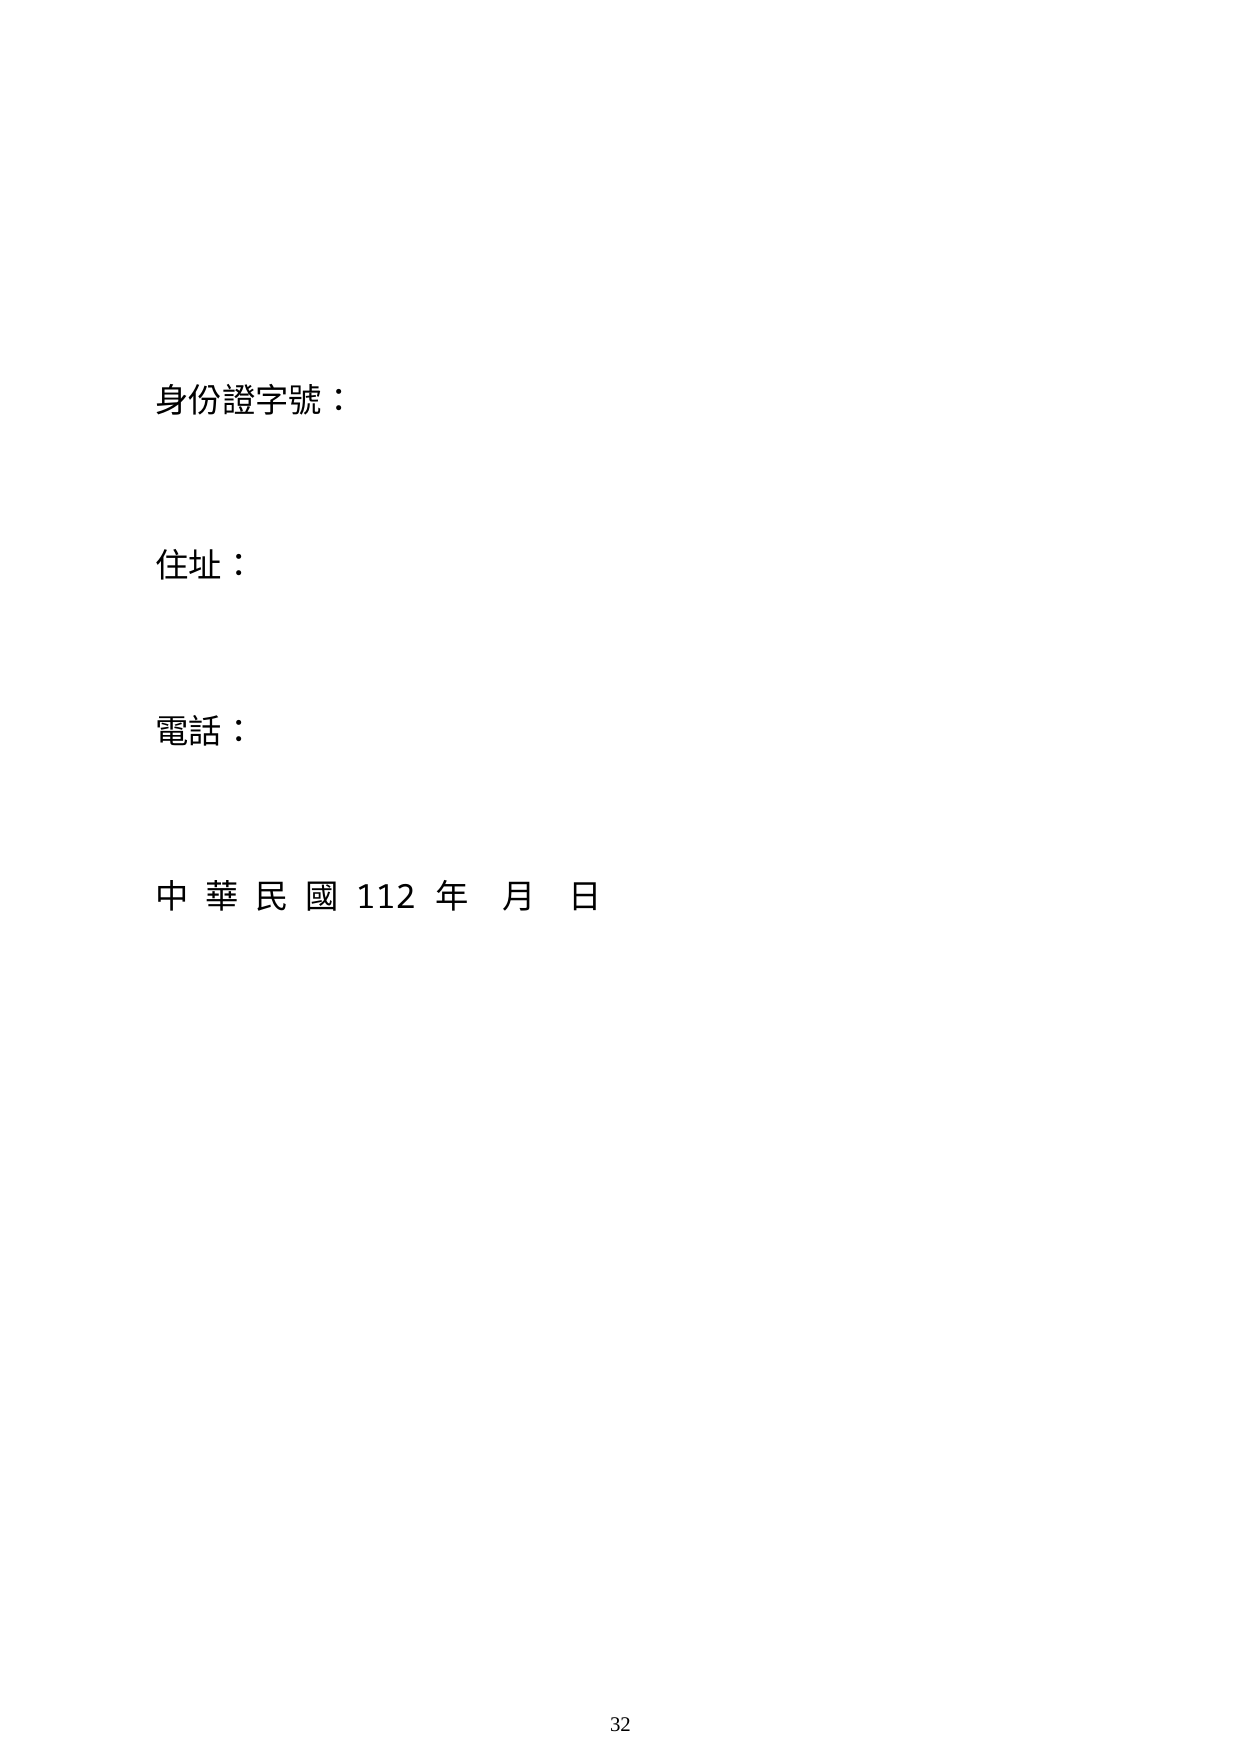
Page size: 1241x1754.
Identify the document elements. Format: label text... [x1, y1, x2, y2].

text 電話： [89, 687, 1152, 750]
text 身份證字號： [89, 356, 1152, 418]
text 住址： [89, 522, 1152, 584]
text 中 華 民 國 112 年 月 日 [89, 853, 1152, 915]
